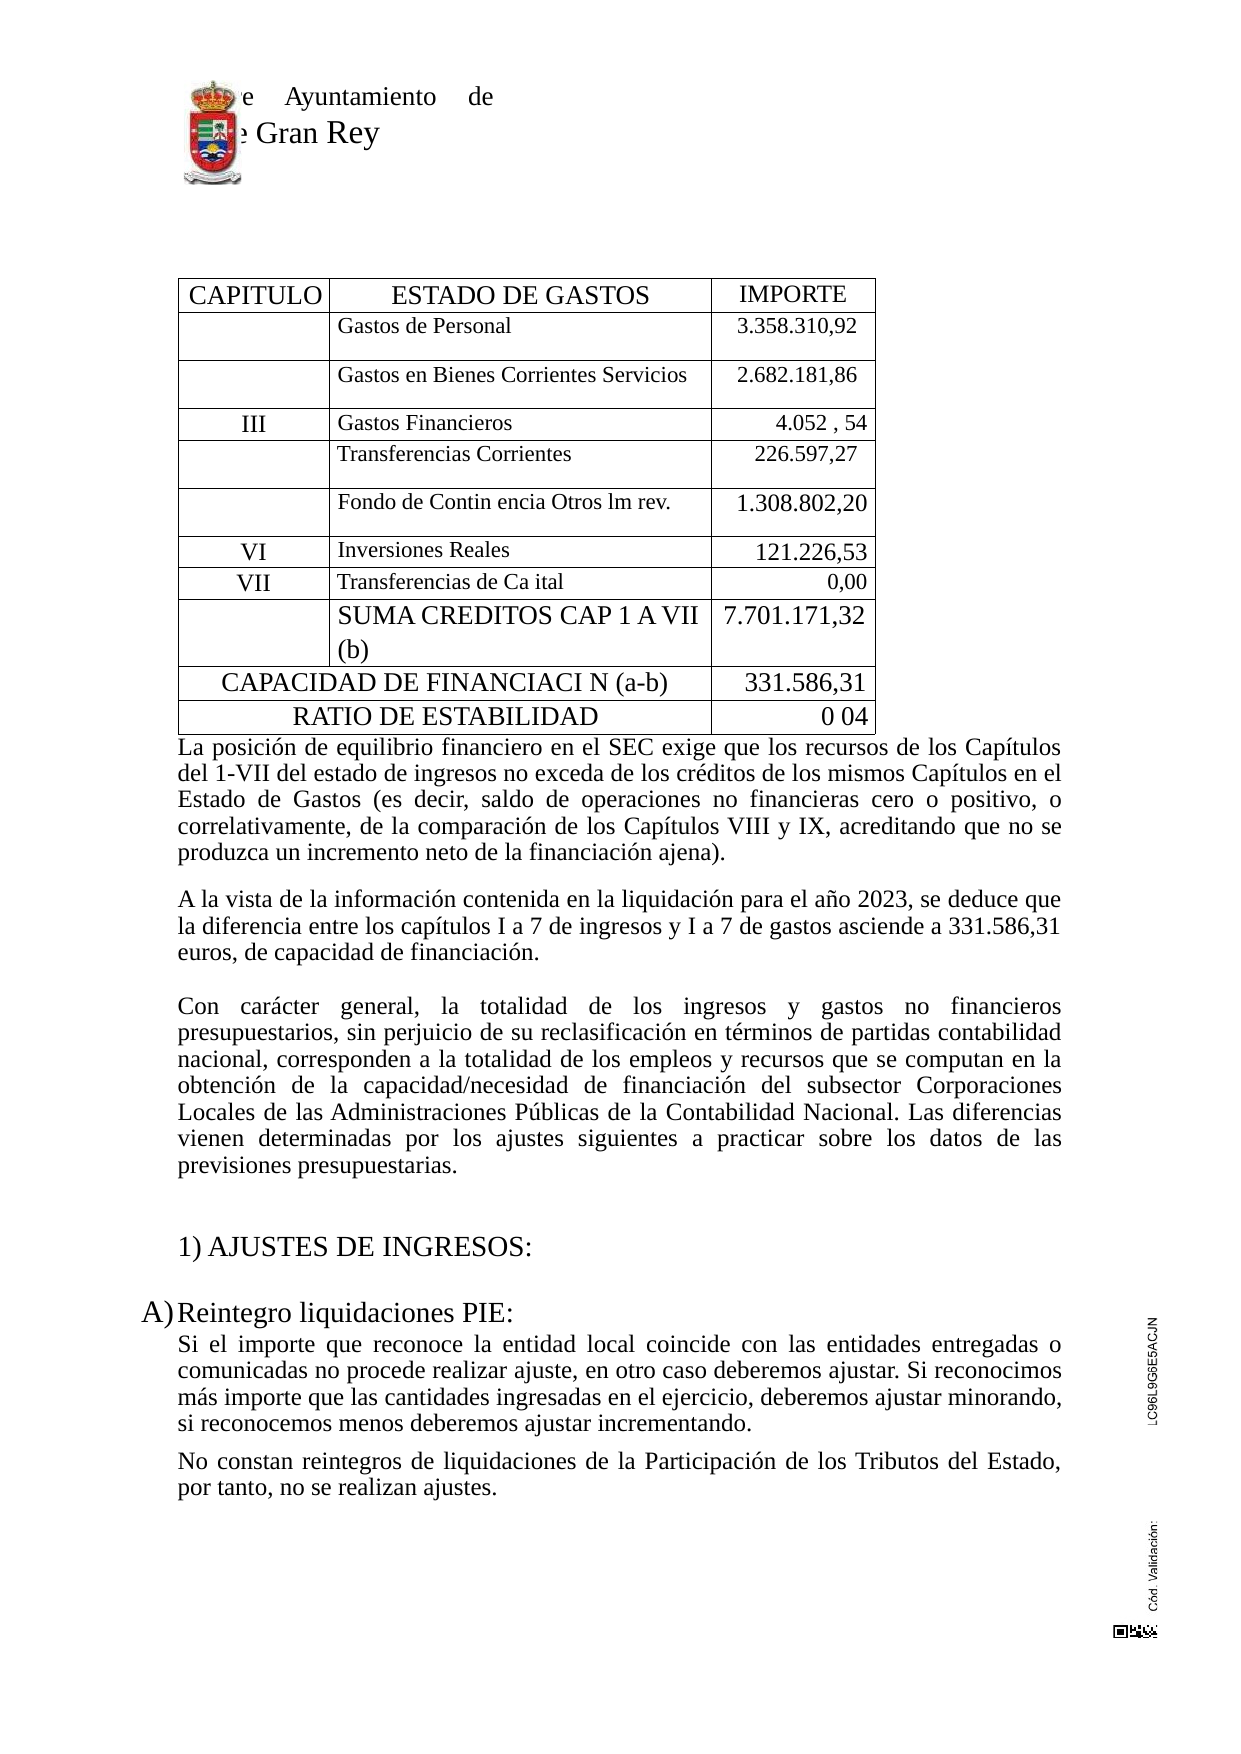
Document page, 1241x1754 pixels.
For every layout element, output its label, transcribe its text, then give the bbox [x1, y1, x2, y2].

table_cell 121.226,53 [712, 537, 875, 567]
table_cell Inversiones Reales [330, 537, 711, 567]
table_cell Transferencias Corrientes [330, 441, 711, 488]
text No constan reintegros de liquidaciones de la Participación de los Tributos del Estado, por tanto, no se realizan ajustes. [177, 1448, 1063, 1501]
table_cell Gastos en Bienes Corrientes Servicios [330, 361, 711, 408]
table_cell RATIO DE ESTABILIDAD [179, 701, 711, 733]
table_cell 7.701.171,32 [712, 600, 875, 666]
table_cell 331.586,31 [712, 667, 875, 700]
table_cell 1.308.802,20 [712, 489, 875, 536]
table_cell 0 04 [712, 701, 875, 733]
table_cell 3.358.310,92 [712, 313, 875, 360]
table_cell VII [179, 568, 329, 599]
table_cell VI [179, 537, 329, 567]
table_cell IMPORTE [712, 279, 875, 312]
table_cell III [179, 409, 329, 439]
table_cell Fondo de Contin encia Otros lm rev. [330, 489, 711, 536]
text Si el importe que reconoce la entidad local coincide con las entidades entregadas o comunicadas no procede realizar ajuste, en otro caso deberemos ajustar. Si reconocimos más importe que las cantidades ingresadas en el ejercicio, deberemos ajustar minorando, si reconocemos menos deberemos ajustar incrementando. [177, 1332, 1063, 1437]
table_cell Gastos Financieros [330, 409, 711, 439]
text A la vista de la información contenida en la liquidación para el año 2023, se deduce que la diferencia entre los capítulos I a 7 de ingresos y I a 7 de gastos asciende a 331.586,31 euros, de capacidad de financiación. [177, 887, 1063, 966]
table_cell Transferencias de Ca ital [330, 568, 711, 599]
table_cell SUMA CREDITOS CAP 1 A VII (b) [330, 600, 711, 666]
table_cell CAPITULO [179, 279, 329, 312]
table_cell [179, 600, 329, 666]
text 1) AJUSTES DE INGRESOS: [177, 1229, 1064, 1263]
table_cell [179, 313, 329, 360]
table_cell 226.597,27 [712, 441, 875, 488]
table_cell 4.052 , 54 [712, 409, 875, 439]
table_cell CAPACIDAD DE FINANCIACI N (a-b) [179, 667, 711, 700]
table_cell ESTADO DE GASTOS [330, 279, 711, 312]
text Con carácter general, la totalidad de los ingresos y gastos no financieros presupuestarios, sin perjuicio de su reclasificación en términos de partidas contabilidad nacional, corresponden a la totalidad de los empleos y recursos que se computan en la obtención de la capacidad/necesidad de financiación del subsector Corporaciones Locales de las Administraciones Públicas de la Contabilidad Nacional. Las diferencias vienen determinadas por los ajustes siguientes a practicar sobre los datos de las previsiones presupuestarias. [177, 993, 1063, 1178]
table_cell 2.682.181,86 [712, 361, 875, 408]
table_cell [179, 441, 329, 488]
list Reintegro liquidaciones PIE: [141, 1293, 1064, 1329]
table_cell [179, 361, 329, 408]
text La posición de equilibrio financiero en el SEC exige que los recursos de los Capítulos del 1-VII del estado de ingresos no exceda de los créditos de los mismos Capítulos en el Estado de Gastos (es decir, saldo de operaciones no financieras cero o positivo, o correlativamente, de la comparación de los Capítulos VIII y IX, acreditando que no se produzca un incremento neto de la financiación ajena). [177, 734, 1063, 866]
table_cell 0,00 [712, 568, 875, 599]
table_cell [179, 489, 329, 536]
table_cell Gastos de Personal [330, 313, 711, 360]
